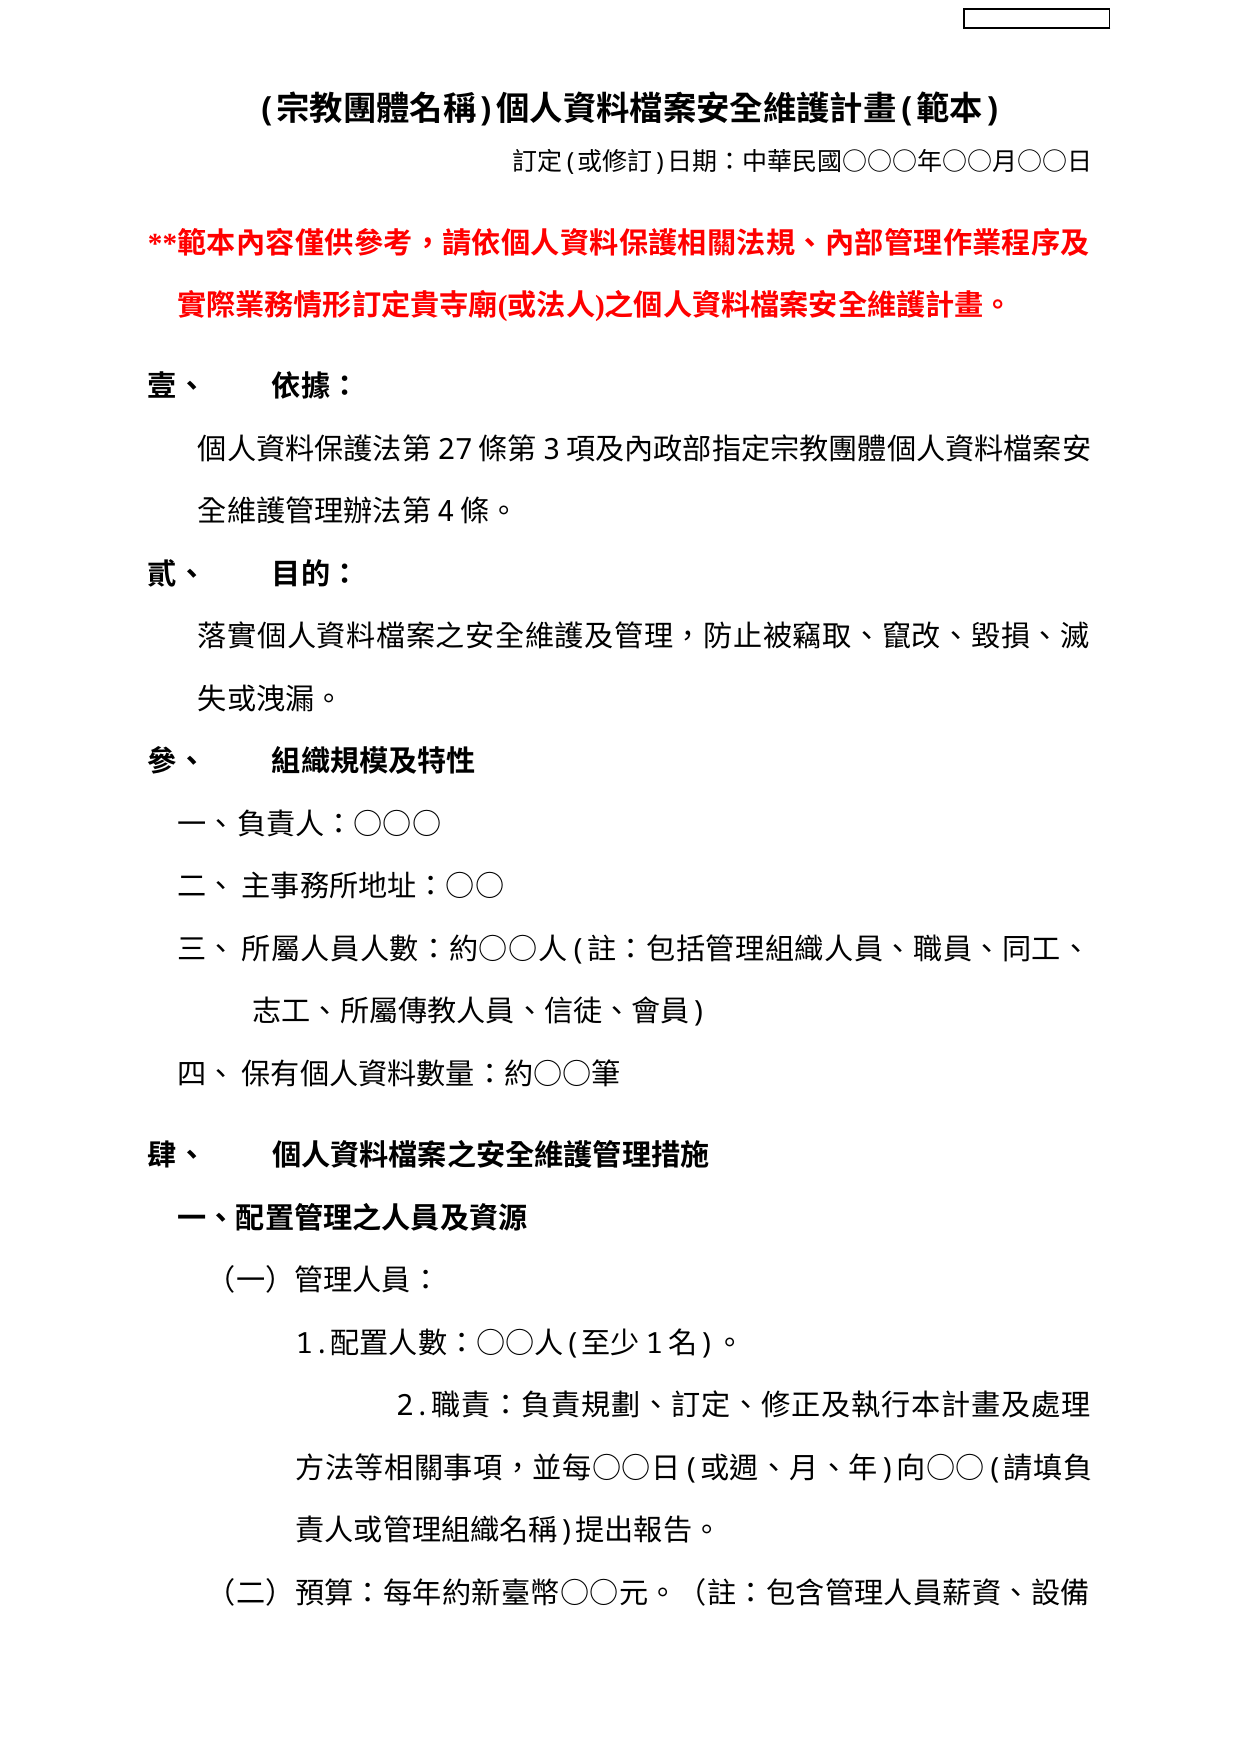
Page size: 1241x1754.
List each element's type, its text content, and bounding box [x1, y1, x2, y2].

list 保有個人資料數量：約○○筆 [177, 1030, 1092, 1092]
list 負責人：○○○ [177, 780, 1092, 842]
text （一）管理人員： [207, 1236, 1092, 1299]
text 訂定(或修訂)日期：中華民國○○○年○○月○○日 [166, 130, 1092, 180]
text (宗教團體名稱)個人資料檔案安全維護計畫(範本) [166, 80, 1092, 130]
list 依據： [148, 342, 1092, 405]
text 2.職責：負責規劃、訂定、修正及執行本計畫及處理方法等相關事項，並每○○日(或週、月、年)向○○(請填負責人或管理組織名稱)提出報告。 [295, 1361, 1092, 1549]
text 1.配置人數：○○人(至少1名)。 [295, 1299, 1092, 1361]
text 落實個人資料檔案之安全維護及管理，防止被竊取、竄改、毀損、滅失或洩漏。 [198, 592, 1092, 717]
text [965, 10, 1109, 27]
list 組織規模及特性 [148, 717, 1092, 780]
text **範本內容僅供參考，請依個人資料保護相關法規、內部管理作業程序及實際業務情形訂定貴寺廟(或法人)之個人資料檔案安全維護計畫。 [148, 199, 1092, 324]
list 個人資料檔案之安全維護管理措施 [148, 1111, 1092, 1174]
list 主事務所地址：○○ [177, 842, 1092, 905]
text 個人資料保護法第27條第3項及內政部指定宗教團體個人資料檔案安全維護管理辦法第4條。 [198, 405, 1092, 530]
text 一、配置管理之人員及資源 [148, 1174, 1092, 1236]
subtitle （二）預算：每年約新臺幣○○元。（註：包含管理人員薪資、設備 [207, 1549, 1092, 1611]
list 目的： [148, 530, 1092, 592]
list 所屬人員人數：約○○人(註：包括管理組織人員、職員、同工、志工、所屬傳教人員、信徒、會員) [177, 905, 1092, 1030]
